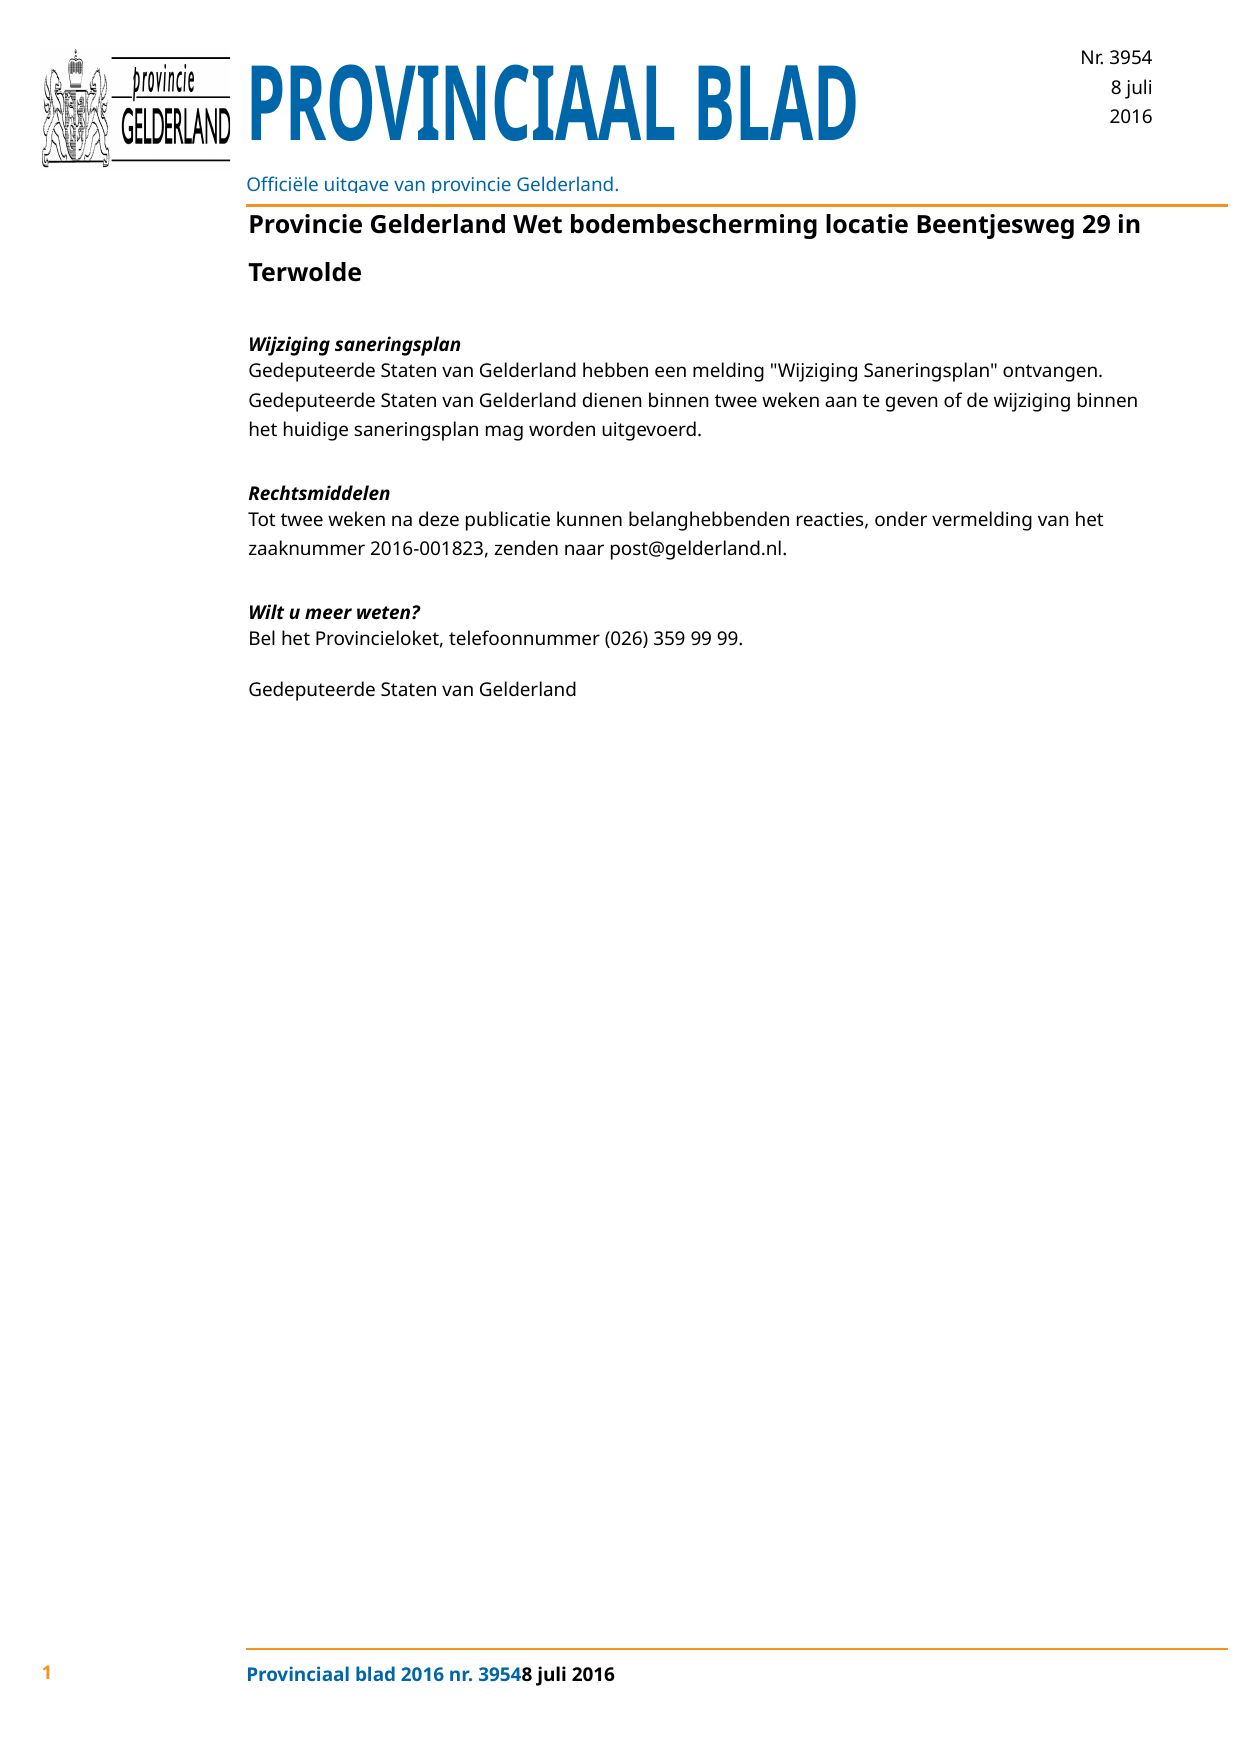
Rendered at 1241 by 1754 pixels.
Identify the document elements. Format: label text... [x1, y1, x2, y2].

text Tot twee weken na deze publicatie kunnen belanghebbenden reacties, onder vermelding van het zaaknummer 2016-001823, zenden naar post@gelderland.nl. [248, 506, 1152, 561]
text Gedeputeerde Staten van Gelderland [248, 676, 1152, 701]
text Provincie Gelderland Wet bodembescherming locatie Beentjesweg 29 in Terwolde [248, 207, 1152, 288]
picture [41, 47, 231, 172]
text Gedeputeerde Staten van Gelderland hebben een melding "Wijziging Saneringsplan" ontvangen. Gedeputeerde Staten van Gelderland dienen binnen twee weken aan te geven of de wijziging binnen het huidige saneringsplan mag worden uitgevoerd. [248, 357, 1152, 442]
text Wijziging saneringsplan [248, 331, 1152, 357]
text Rechtsmiddelen [248, 480, 1152, 506]
text Wilt u meer weten? [248, 599, 1152, 625]
text Bel het Provincieloket, telefoonnummer (026) 359 99 99. [248, 625, 1152, 651]
